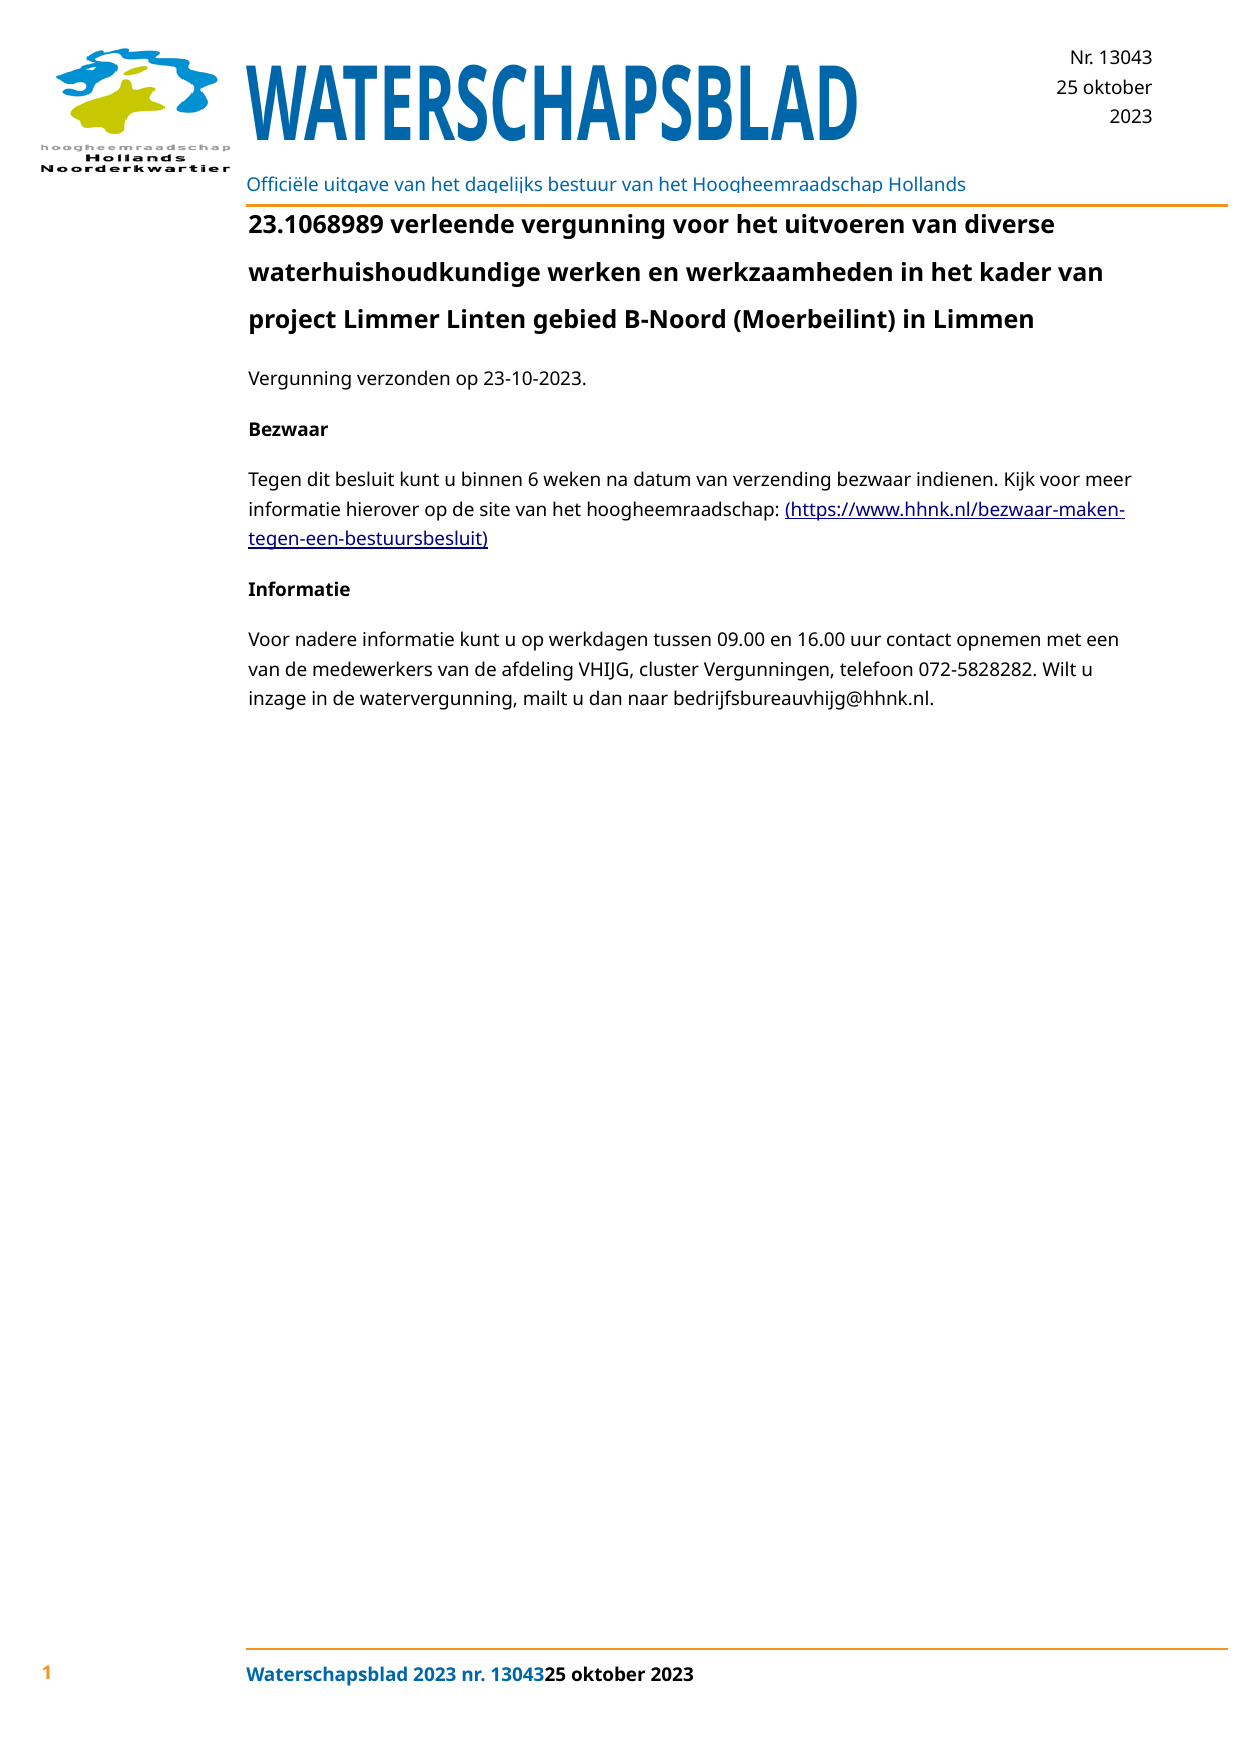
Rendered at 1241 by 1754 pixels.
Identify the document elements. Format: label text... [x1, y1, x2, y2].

text Voor nadere informatie kunt u op werkdagen tussen 09.00 en 16.00 uur contact opnemen met een van de medewerkers van de afdeling VHIJG, cluster Vergunningen, telefoon 072-5828282. Wilt u inzage in de watervergunning, mailt u dan naar bedrijfsbureauvhijg@hhnk.nl. [248, 626, 1152, 711]
text Bezwaar [248, 416, 1152, 442]
text Vergunning verzonden op 23-10-2023. [248, 366, 1152, 391]
text 23.1068989 verleende vergunning voor het uitvoeren van diverse waterhuishoudkundige werken en werkzaamheden in het kader van project Limmer Linten gebied B-Noord (Moerbeilint) in Limmen [248, 207, 1152, 336]
text Tegen dit besluit kunt u binnen 6 weken na datum van verzending bezwaar indienen. Kijk voor meer informatie hierover op de site van het hoogheemraadschap: (https://www.hhnk.nl/bezwaar-maken-tegen-een-bestuursbesluit) [248, 466, 1152, 551]
text Informatie [248, 576, 1152, 602]
picture [41, 47, 231, 172]
